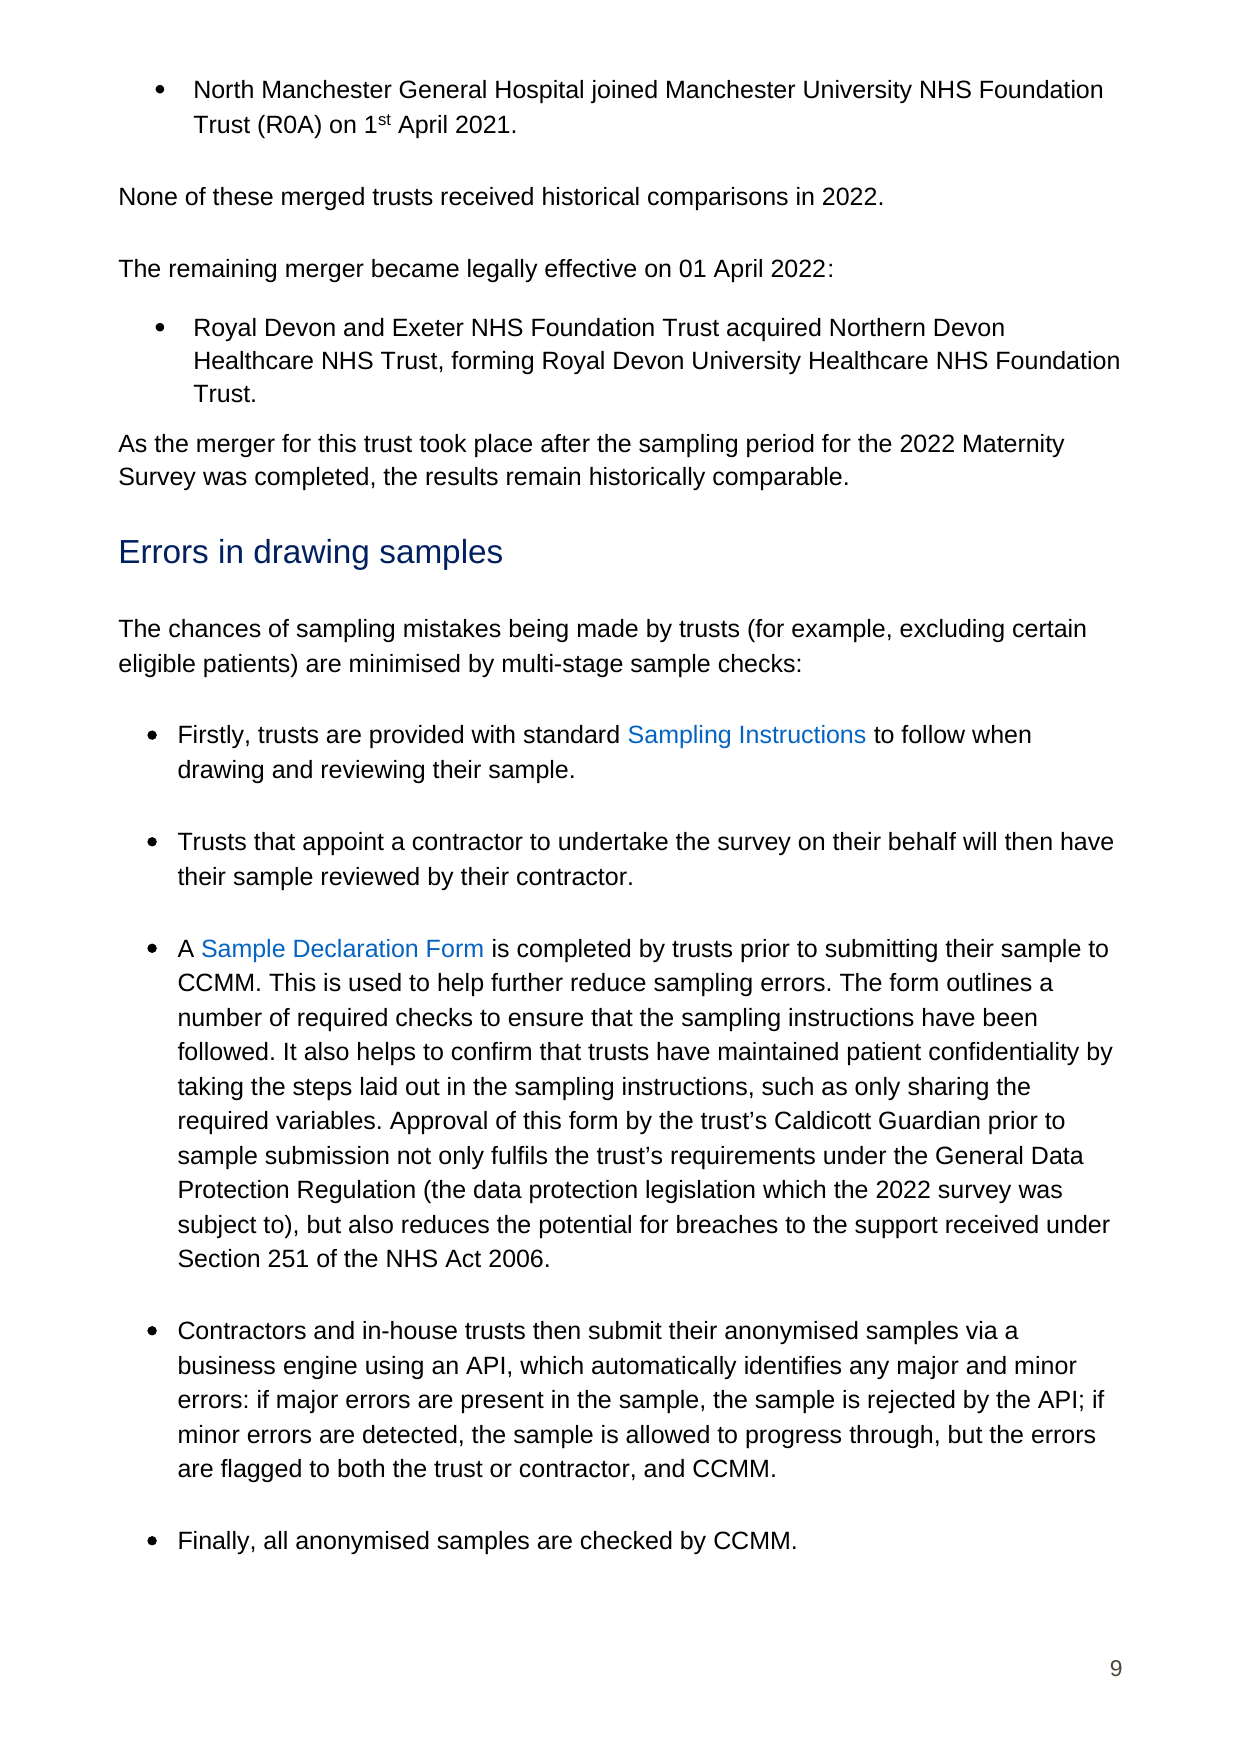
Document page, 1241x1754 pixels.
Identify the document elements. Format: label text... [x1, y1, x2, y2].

text None of these merged trusts received historical comparisons in 2022. [118, 182, 1122, 210]
list Contractors and in-house trusts then submit their anonymised samples via a business engine using an API, which automatically identifies any major and minor errors: if major errors are present in the sample, the sample is rejected by the API; if minor errors are detected, the sample is allowed to progress through, but the errors are flagged to both the trust or contractor, and CCMM. [148, 1316, 1122, 1483]
text As the merger for this trust took place after the sampling period for the 2022 Maternity Survey was completed, the results remain historically comparable. [118, 429, 1122, 491]
list Finally, all anonymised samples are checked by CCMM. [148, 1526, 1122, 1555]
text The remaining merger became legally effective on 01 April 2022: [118, 253, 1122, 282]
subtitle Errors in drawing samples [118, 532, 1122, 571]
list Firstly, trusts are provided with standard Sampling Instructions to follow when drawing and reviewing their sample. [148, 721, 1122, 784]
list Royal Devon and Exeter NHS Foundation Trust acquired Northern Devon Healthcare NHS Trust, forming Royal Devon University Healthcare NHS Foundation Trust. [156, 313, 1122, 408]
list The chances of sampling mistakes being made by trusts (for example, excluding certain eligible patients) are minimised by multi-stage sample checks: [118, 614, 1122, 677]
list A Sample Declaration Form is completed by trusts prior to submitting their sample to CCMM. This is used to help further reduce sampling errors. The form outlines a number of required checks to ensure that the sampling instructions have been followed. It also helps to confirm that trusts have maintained patient confidentiality by taking the steps laid out in the sampling instructions, such as only sharing the required variables. Approval of this form by the trust’s Caldicott Guardian prior to sample submission not only fulfils the trust’s requirements under the General Data Protection Regulation (the data protection legislation which the 2022 survey was subject to), but also reduces the potential for breaches to the support received under Section 251 of the NHS Act 2006. [148, 934, 1122, 1273]
list North Manchester General Hospital joined Manchester University NHS Foundation Trust (R0A) on 1st April 2021. [156, 75, 1122, 138]
list Trusts that appoint a contractor to undertake the survey on their behalf will then have their sample reviewed by their contractor. [148, 827, 1122, 890]
